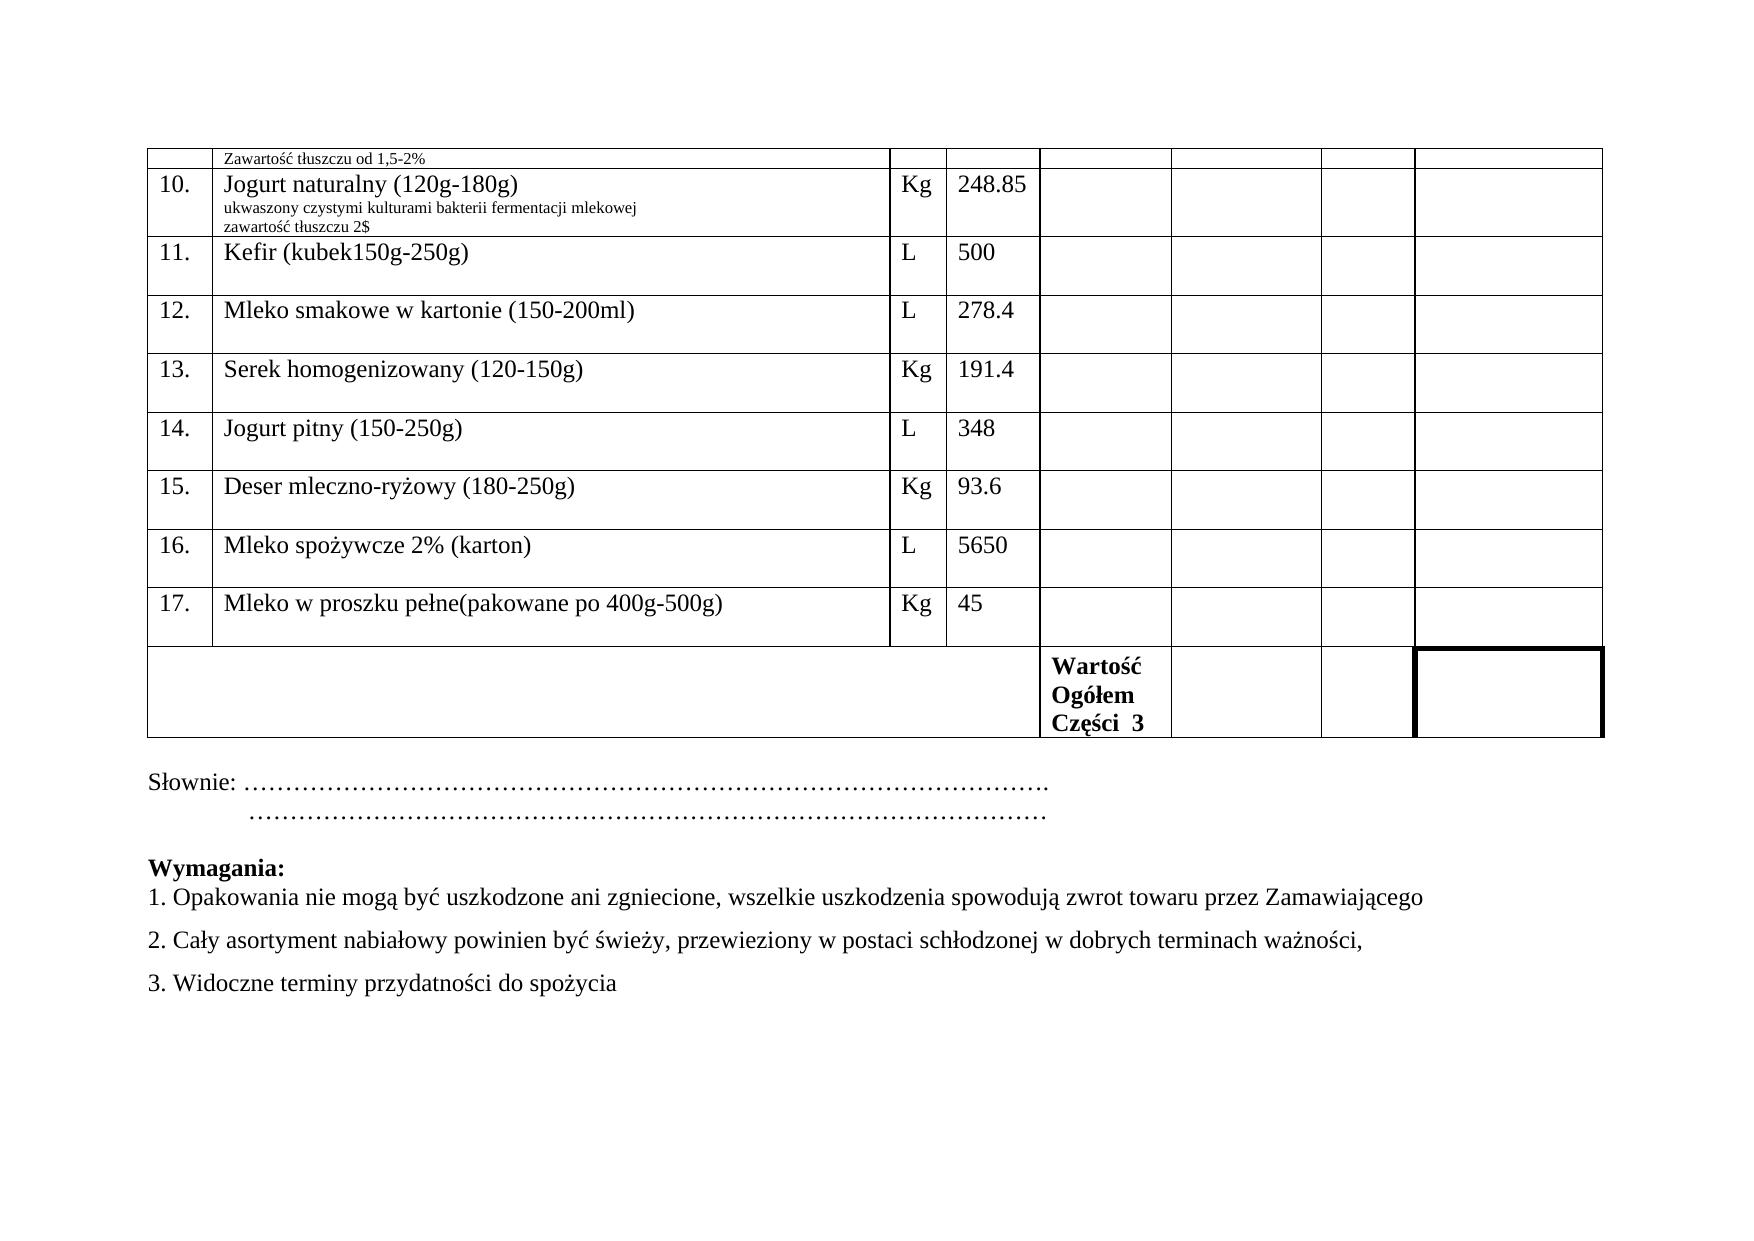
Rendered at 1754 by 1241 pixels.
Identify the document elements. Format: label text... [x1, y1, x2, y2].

table_cell [1172, 354, 1321, 412]
table_cell [1172, 149, 1321, 168]
table_cell [1041, 588, 1171, 646]
table_cell 248,85 [947, 169, 1039, 236]
text 3. Widoczne terminy przydatności do spożycia [148, 968, 1606, 997]
table_cell [1418, 651, 1600, 737]
table_cell [148, 149, 212, 168]
table_cell [1172, 169, 1321, 236]
table_cell 470,25 [947, 149, 1039, 168]
table_cell Kg [891, 169, 946, 236]
table_cell Jogurt naturalny (120g-180g) ukwaszony czystymi kulturami bakterii fermentacji mlekowej zawartość tłuszczu 2$ [213, 169, 889, 236]
text 1. Opakowania nie mogą być uszkodzone ani zgniecione, wszelkie uszkodzenia spowodują zwrot towaru przez Zamawiającego [148, 882, 1606, 911]
table_cell [1322, 647, 1412, 737]
table_cell L [891, 530, 946, 587]
table_cell L [891, 237, 946, 294]
table_cell [1416, 296, 1602, 353]
text …………………………………………………………………………………… [148, 796, 1606, 824]
table_cell [1172, 296, 1321, 353]
table_cell 11. [148, 237, 212, 294]
table_cell Mleko smakowe w kartonie (150-200ml) [213, 296, 889, 353]
table_cell Zawartość tłuszczu od 1,5-2% [213, 149, 889, 168]
table_cell L [891, 413, 946, 470]
table_cell [1172, 237, 1321, 294]
table_cell 278,4 [947, 296, 1039, 353]
table_cell 10. [148, 169, 212, 236]
table_cell [1322, 296, 1414, 353]
table_cell Kg [891, 471, 946, 529]
table_cell [1041, 296, 1171, 353]
table_cell [1322, 149, 1414, 168]
table_cell L [891, 296, 946, 353]
table_cell [891, 149, 946, 168]
table_cell [1172, 588, 1321, 646]
table_cell [1416, 588, 1602, 646]
table_cell [1172, 647, 1321, 737]
table_cell [1322, 237, 1414, 294]
table_cell [1416, 530, 1602, 587]
text Słownie: ……………………………………………………………………………………. [148, 767, 1606, 796]
table_cell [1322, 413, 1414, 470]
table_cell Mleko spożywcze 2% (karton) [213, 530, 889, 587]
table_cell [1172, 530, 1321, 587]
table_cell Mleko w proszku pełne(pakowane po 400g-500g) [213, 588, 889, 646]
table_cell [1041, 413, 1171, 470]
table_cell Kg [891, 588, 946, 646]
table_cell [1416, 413, 1602, 470]
table_cell 93,6 [947, 471, 1039, 529]
table_cell [1041, 149, 1171, 168]
table_cell [1322, 354, 1414, 412]
table_cell [1041, 530, 1171, 587]
table_cell [1172, 413, 1321, 470]
text Wymagania: [148, 853, 1606, 882]
table_cell 191,4 [947, 354, 1039, 412]
table_cell 17. [148, 588, 212, 646]
table_cell Wartość Ogółem Części 3 [1041, 647, 1171, 737]
table_cell Deser mleczno-ryżowy (180-250g) [213, 471, 889, 529]
table_cell 15. [148, 471, 212, 529]
table_cell [1416, 471, 1602, 529]
table_cell [1172, 471, 1321, 529]
table_cell Jogurt pitny (150-250g) [213, 413, 889, 470]
table_cell 45 [947, 588, 1039, 646]
table_cell [1041, 169, 1171, 236]
table_cell [1322, 588, 1414, 646]
table_cell [1041, 354, 1171, 412]
table_cell [1041, 237, 1171, 294]
text 2. Cały asortyment nabiałowy powinien być świeży, przewieziony w postaci schłodzonej w dobrych terminach ważności, [148, 925, 1606, 954]
table_cell 12. [148, 296, 212, 353]
table_cell 348 [947, 413, 1039, 470]
table_cell [1322, 530, 1414, 587]
table_cell [148, 647, 1039, 737]
table_cell 500 [947, 237, 1039, 294]
table_cell [1416, 237, 1602, 294]
table_cell 5650 [947, 530, 1039, 587]
table_cell Kefir (kubek150g-250g) [213, 237, 889, 294]
table_cell [1416, 149, 1602, 168]
table_cell [1041, 471, 1171, 529]
table_cell [1322, 471, 1414, 529]
table_cell Serek homogenizowany (120-150g) [213, 354, 889, 412]
table_cell 16. [148, 530, 212, 587]
table_cell [1416, 169, 1602, 236]
table_cell 13. [148, 354, 212, 412]
table_cell 14. [148, 413, 212, 470]
table_cell [1322, 169, 1414, 236]
table_cell Kg [891, 354, 946, 412]
table_cell [1416, 354, 1602, 412]
